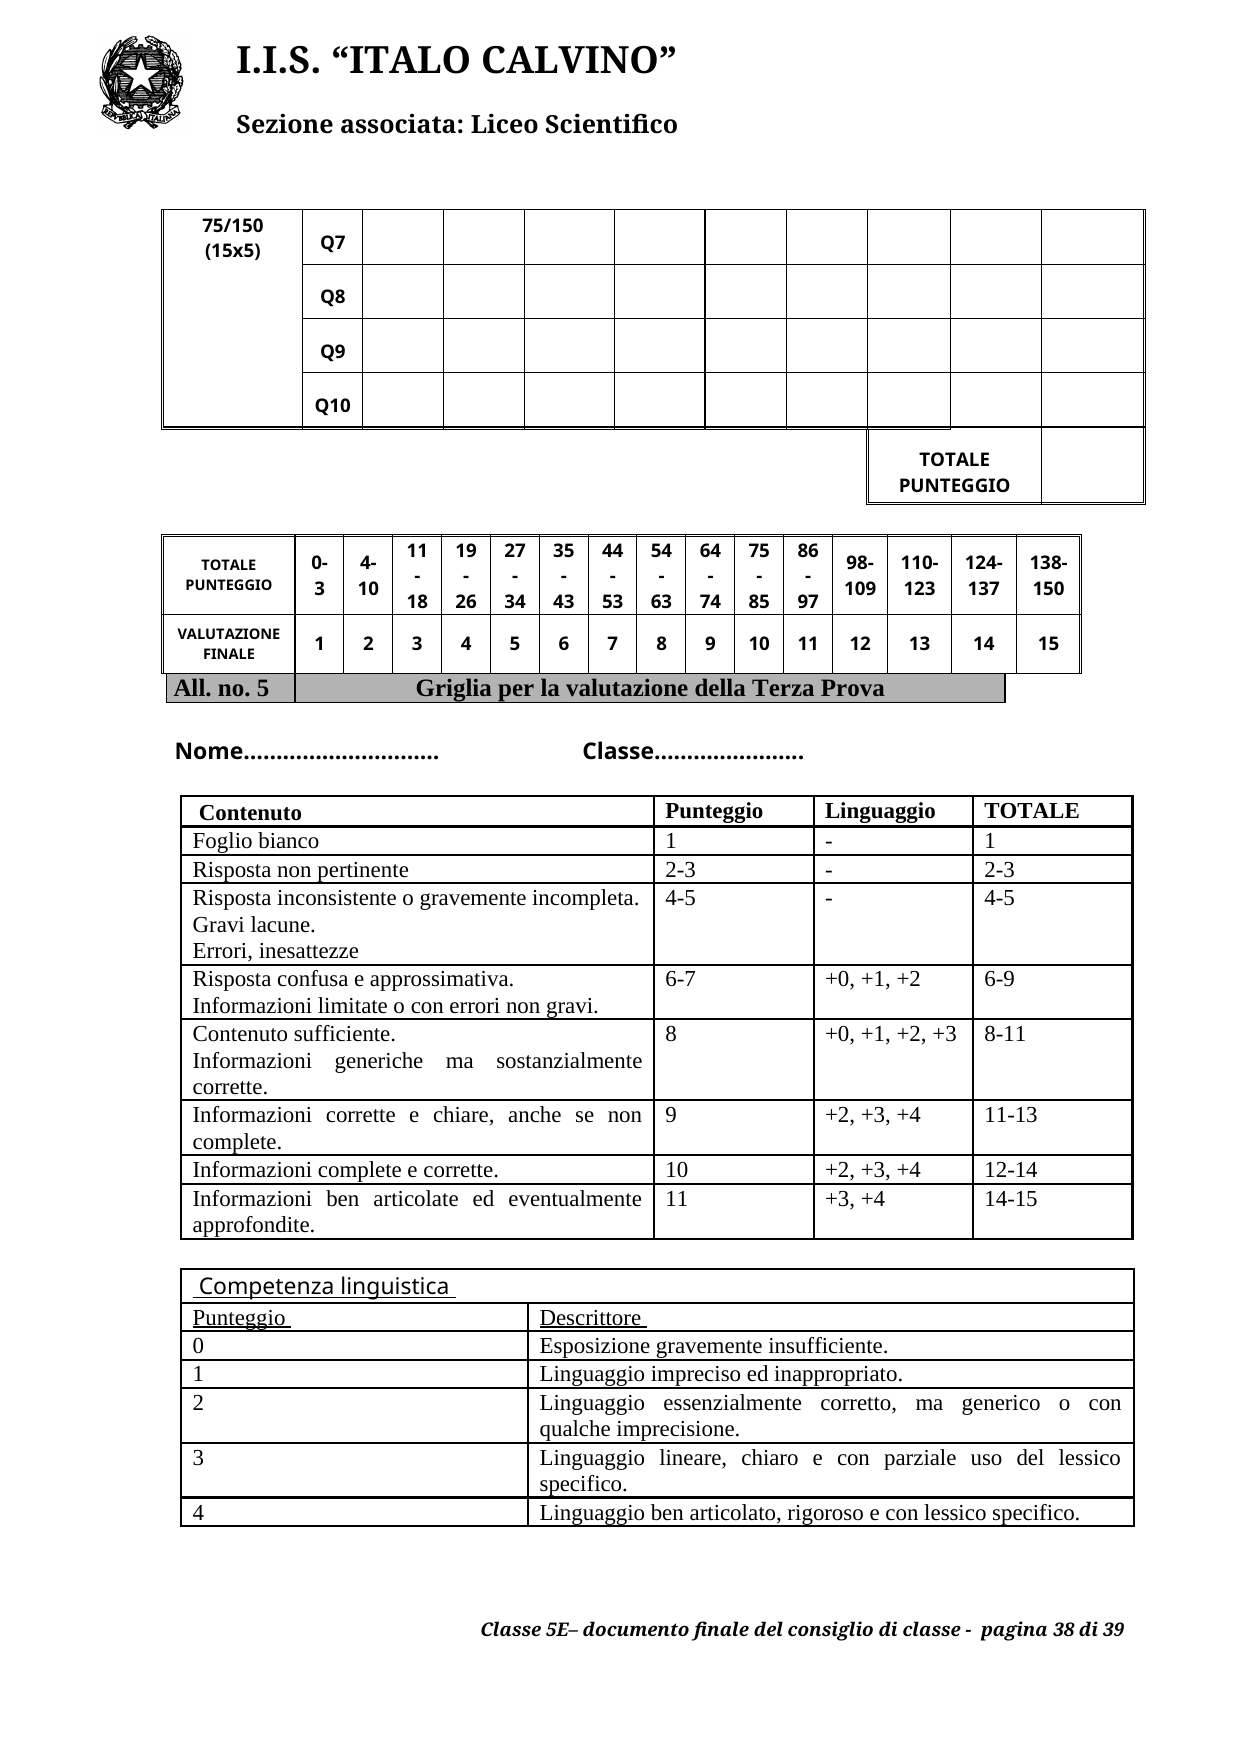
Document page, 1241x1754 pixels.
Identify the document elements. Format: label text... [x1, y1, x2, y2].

table_header 27-34 [491, 537, 539, 613]
table_cell [525, 373, 614, 426]
table_cell [525, 265, 614, 318]
table_cell [868, 373, 950, 426]
table_cell [706, 265, 786, 318]
table_cell 8-11 [974, 1020, 1131, 1099]
table_cell Q8 [303, 265, 362, 318]
table_cell Q10 [303, 373, 362, 426]
table_cell +0, +1, +2, +3 [815, 1020, 972, 1099]
table_cell [868, 265, 950, 318]
table_cell 14-15 [974, 1185, 1131, 1237]
table_cell [706, 373, 786, 426]
table_cell [705, 430, 786, 502]
table_cell [787, 265, 867, 318]
table_header 4-10 [344, 537, 392, 613]
table_cell 11 [784, 615, 832, 672]
table_cell 2 [182, 1389, 527, 1442]
table_cell Risposta confusa e approssimativa. Informazioni limitate o con errori non gravi. [182, 966, 653, 1018]
table_cell 1 [655, 828, 813, 854]
table_cell [951, 319, 1041, 372]
table_cell [363, 430, 443, 502]
table_cell [444, 319, 524, 372]
table_cell 6 [540, 615, 588, 672]
table_cell Linguaggio impreciso ed inappropriato. [529, 1361, 1133, 1387]
table_cell - [815, 884, 972, 963]
table_cell All. no. 5 [167, 674, 294, 702]
table_cell [615, 319, 704, 372]
table_header 75-85 [735, 537, 783, 613]
table_cell [615, 430, 705, 502]
table_cell [363, 265, 443, 318]
table_cell [444, 265, 524, 318]
table_cell [706, 319, 786, 372]
table_cell 14 [952, 615, 1016, 672]
table_cell 3 [182, 1444, 527, 1496]
table_cell 10 [735, 615, 783, 672]
table_cell [363, 210, 443, 263]
table_cell Punteggio [182, 1304, 527, 1330]
table_cell Foglio bianco [182, 828, 653, 854]
table_header Competenza linguistica [182, 1270, 1133, 1302]
table_cell 1 [296, 615, 343, 672]
table_cell [615, 373, 704, 426]
table_cell +3, +4 [815, 1185, 972, 1237]
table_cell [443, 430, 524, 502]
table_cell 1 [974, 828, 1131, 854]
table_cell 8 [655, 1020, 813, 1099]
table_cell [1042, 428, 1143, 502]
text Nome………………………… Classe………………….. [162, 734, 1081, 766]
table_cell Linguaggio ben articolato, rigoroso e con lessico specifico. [529, 1499, 1133, 1525]
table_cell Informazioni complete e corrette. [182, 1156, 653, 1183]
table_header 86-97 [784, 537, 832, 613]
table_cell 15 [1017, 615, 1079, 672]
table_cell [444, 373, 524, 426]
table_cell TOTALE PUNTEGGIO [869, 428, 1041, 502]
table_cell 11-13 [974, 1101, 1131, 1154]
table_cell [951, 373, 1041, 426]
table_cell - [815, 828, 972, 854]
table_header 110-123 [888, 537, 951, 613]
table_header 98-109 [833, 537, 887, 613]
table_header 124-137 [952, 537, 1016, 613]
table_cell 1 [182, 1361, 527, 1387]
table_cell 10 [655, 1156, 813, 1183]
table_cell 4 [442, 615, 490, 672]
table_cell Informazioni corrette e chiare, anche se non complete. [182, 1101, 653, 1154]
table_cell 6-9 [974, 966, 1131, 1018]
table_cell [615, 265, 704, 318]
table_cell [787, 210, 867, 263]
table_cell 12 [833, 615, 887, 672]
table_cell [1042, 319, 1143, 372]
table_cell 9 [655, 1101, 813, 1154]
table_cell 7 [589, 615, 636, 672]
table_cell [525, 319, 614, 372]
table_cell [868, 210, 950, 263]
table_cell Griglia per la valutazione della Terza Prova [296, 674, 1004, 702]
table_cell Q7 [303, 210, 362, 263]
table_header Contenuto [182, 797, 653, 825]
table_cell 8 [637, 615, 685, 672]
table_cell 11 [655, 1185, 813, 1237]
table_cell +2, +3, +4 [815, 1101, 972, 1154]
table_cell [524, 430, 614, 502]
table_header TOTALE [974, 797, 1131, 825]
table_cell [868, 319, 950, 372]
table_cell [1042, 265, 1143, 318]
table_cell +0, +1, +2 [815, 966, 972, 1018]
table_cell [303, 430, 362, 502]
table_cell [1016, 674, 1081, 702]
table_cell [163, 430, 303, 502]
table_cell VALUTAZIONE FINALE [164, 615, 294, 672]
table_header 54-63 [637, 537, 685, 613]
table_cell Risposta non pertinente [182, 856, 653, 882]
table_header 64-74 [686, 537, 734, 613]
table_cell 3 [393, 615, 441, 672]
table_cell [444, 210, 524, 263]
table_header 35-43 [540, 537, 588, 613]
table_header 44-53 [589, 537, 636, 613]
table_cell [786, 430, 866, 502]
table_cell 0 [182, 1332, 527, 1358]
table_cell 2-3 [655, 856, 813, 882]
table_cell 5 [491, 615, 539, 672]
table_cell Q9 [303, 319, 362, 372]
table_cell [525, 210, 614, 263]
table_cell [363, 319, 443, 372]
table_cell 75/150 (15x5) [164, 210, 302, 426]
table_cell [1006, 674, 1016, 702]
table_cell 2 [344, 615, 392, 672]
table_cell [951, 265, 1041, 318]
table_header Linguaggio [815, 797, 972, 825]
table_cell Linguaggio essenzialmente corretto, ma generico o con qualche imprecisione. [529, 1389, 1133, 1442]
table_cell [1042, 210, 1143, 263]
table_cell 4-5 [655, 884, 813, 963]
table_header 11-18 [393, 537, 441, 613]
table_cell [787, 319, 867, 372]
table_cell - [815, 856, 972, 882]
table_header 0-3 [296, 537, 343, 613]
table_cell [706, 210, 786, 263]
table_cell 6-7 [655, 966, 813, 1018]
table_cell 2-3 [974, 856, 1131, 882]
table_cell [1042, 373, 1143, 426]
table_cell [787, 373, 867, 426]
table_header TOTALE PUNTEGGIO [164, 537, 294, 613]
table_cell +2, +3, +4 [815, 1156, 972, 1183]
table_cell 4 [182, 1499, 527, 1525]
table_cell 9 [686, 615, 734, 672]
table_cell Descrittore [529, 1304, 1133, 1330]
table_cell 4-5 [974, 884, 1131, 963]
table_cell [615, 210, 704, 263]
table_header 138-150 [1017, 537, 1079, 613]
table_cell 13 [888, 615, 951, 672]
table_header Punteggio [655, 797, 813, 825]
table_cell [951, 210, 1041, 263]
table_cell 12-14 [974, 1156, 1131, 1183]
table_cell Contenuto sufficiente. Informazioni generiche ma sostanzialmente corrette. [182, 1020, 653, 1099]
table_cell Linguaggio lineare, chiaro e con parziale uso del lessico specifico. [529, 1444, 1133, 1496]
table_cell [363, 373, 443, 426]
table_cell Informazioni ben articolate ed eventualmente approfondite. [182, 1185, 653, 1237]
table_cell Risposta inconsistente o gravemente incompleta. Gravi lacune. Errori, inesattezze [182, 884, 653, 963]
table_header 19-26 [442, 537, 490, 613]
table_cell Esposizione gravemente insufficiente. [529, 1332, 1133, 1358]
